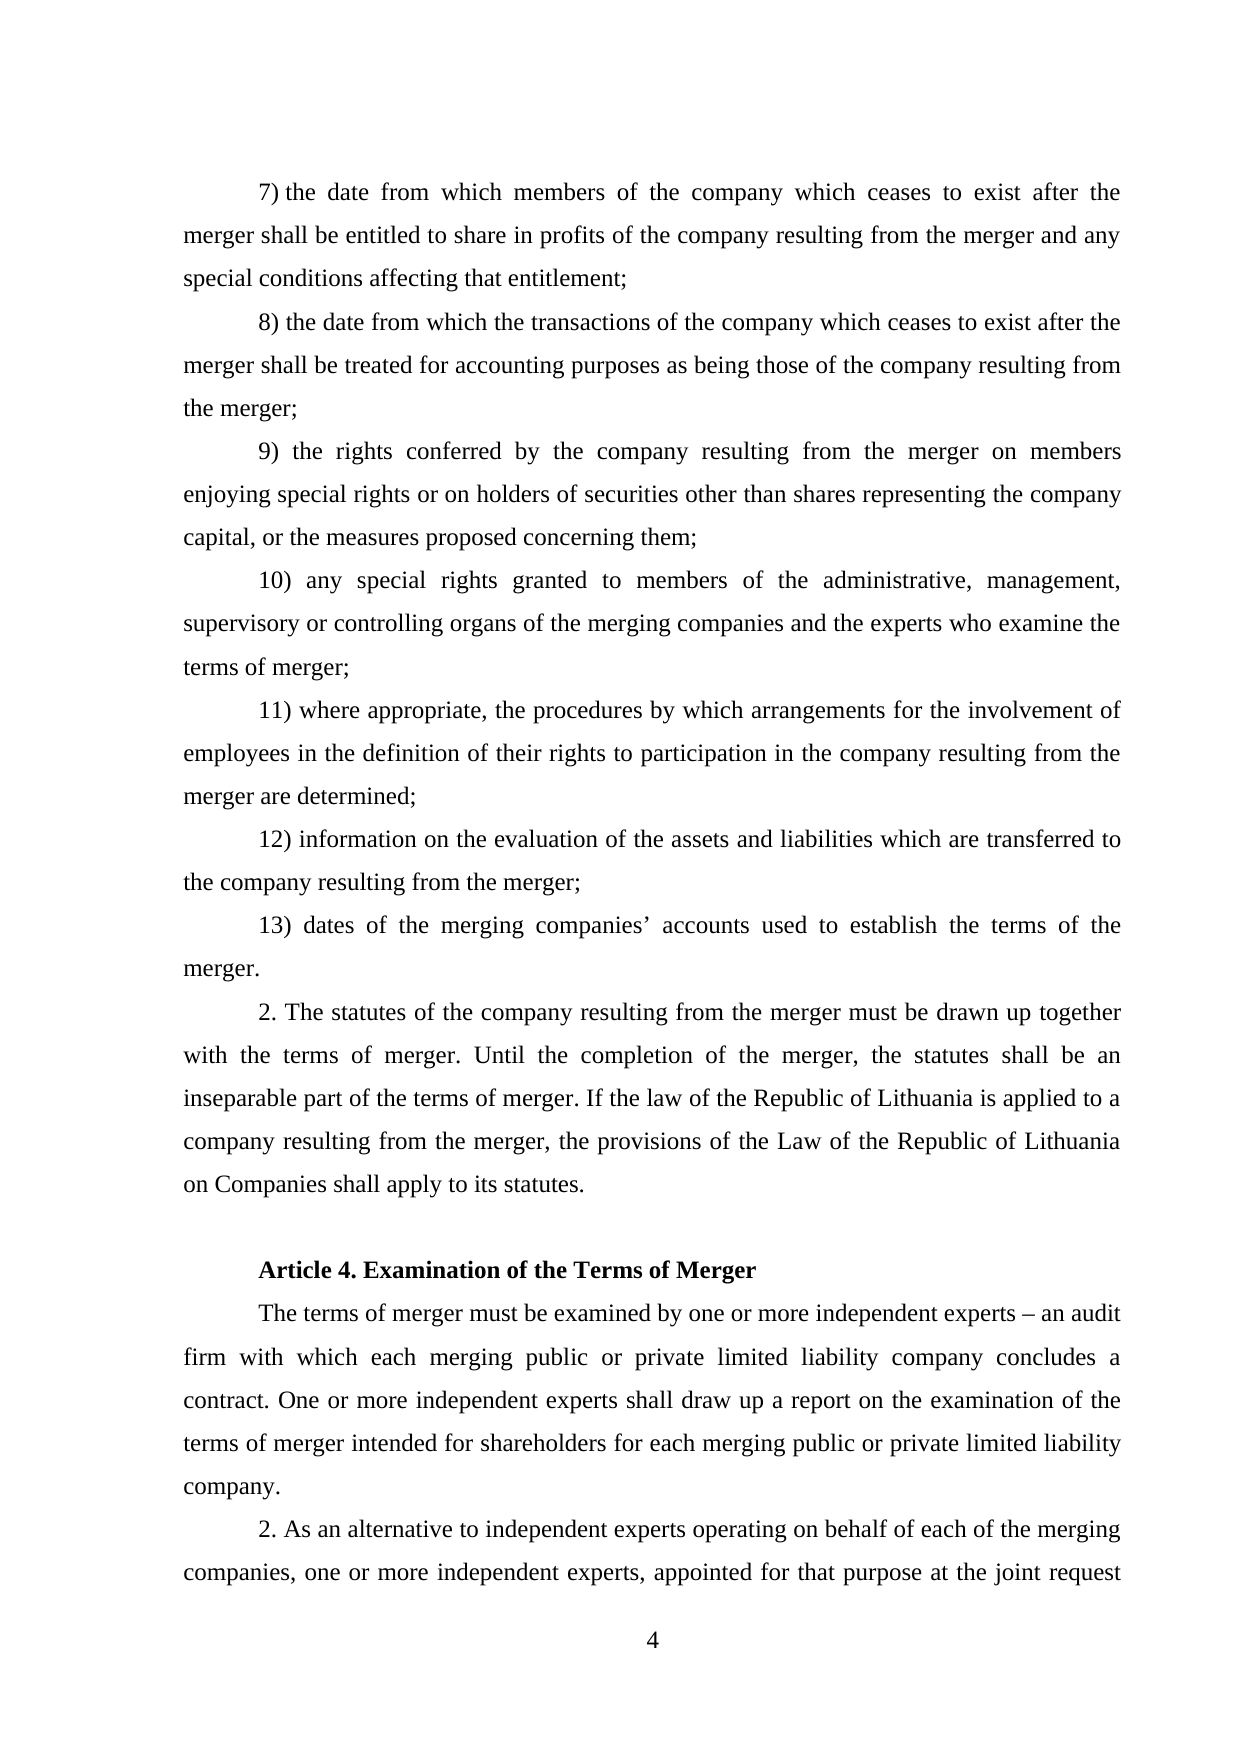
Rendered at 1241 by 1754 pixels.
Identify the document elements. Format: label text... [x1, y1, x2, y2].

text 9) the rights conferred by the company resulting from the merger on members enjoying special rights or on holders of securities other than shares representing the company capital, or the measures proposed concerning them; [183, 436, 1122, 551]
text 12) information on the evaluation of the assets and liabilities which are transferred to the company resulting from the merger; [183, 824, 1122, 896]
text Article 4. Examination of the Terms of Merger [183, 1255, 1122, 1284]
text 7) the date from which members of the company which ceases to exist after the merger shall be entitled to share in profits of the company resulting from the merger and any special conditions affecting that entitlement; [183, 177, 1122, 292]
text 10) any special rights granted to members of the administrative, management, supervisory or controlling organs of the merging companies and the experts who examine the terms of merger; [183, 565, 1122, 680]
text 8) the date from which the transactions of the company which ceases to exist after the merger shall be treated for accounting purposes as being those of the company resulting from the merger; [183, 307, 1122, 422]
text 2. The statutes of the company resulting from the merger must be drawn up together with the terms of merger. Until the completion of the merger, the statutes shall be an inseparable part of the terms of merger. If the law of the Republic of Lithuania is applied to a company resulting from the merger, the provisions of the Law of the Republic of Lithuania on Companies shall apply to its statutes. [183, 997, 1122, 1198]
text 11) where appropriate, the procedures by which arrangements for the involvement of employees in the definition of their rights to participation in the company resulting from the merger are determined; [183, 695, 1122, 810]
text The terms of merger must be examined by one or more independent experts – an audit firm with which each merging public or private limited liability company concludes a contract. One or more independent experts shall draw up a report on the examination of the terms of merger intended for shareholders for each merging public or private limited liability company. [183, 1298, 1122, 1500]
text 2. As an alternative to independent experts operating on behalf of each of the merging companies, one or more independent experts, appointed for that purpose at the joint request [183, 1514, 1122, 1586]
text 13) dates of the merging companies’ accounts used to establish the terms of the merger. [183, 910, 1122, 982]
